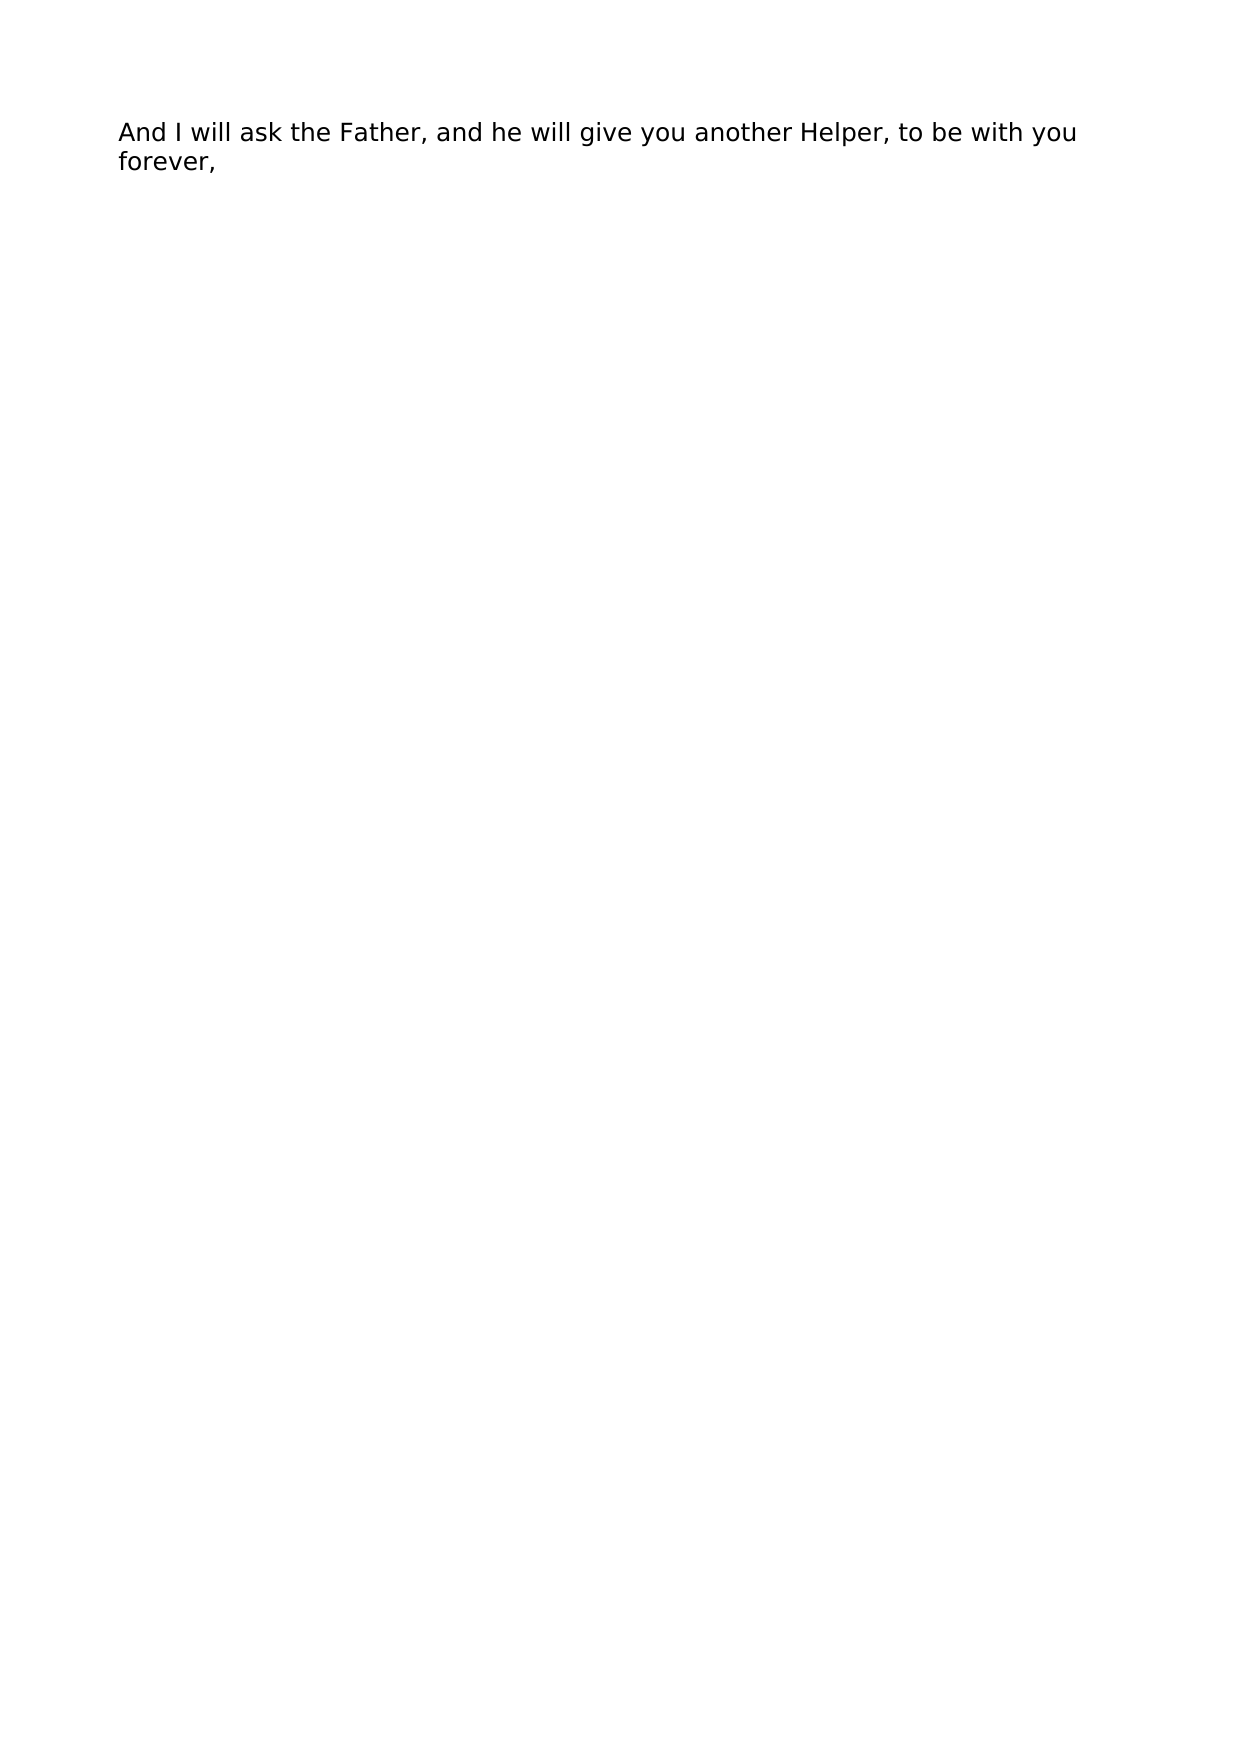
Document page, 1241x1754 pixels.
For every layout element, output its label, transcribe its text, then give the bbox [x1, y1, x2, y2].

text And I will ask the Father, and he will give you another Helper, to be with you forever, [118, 118, 1122, 176]
